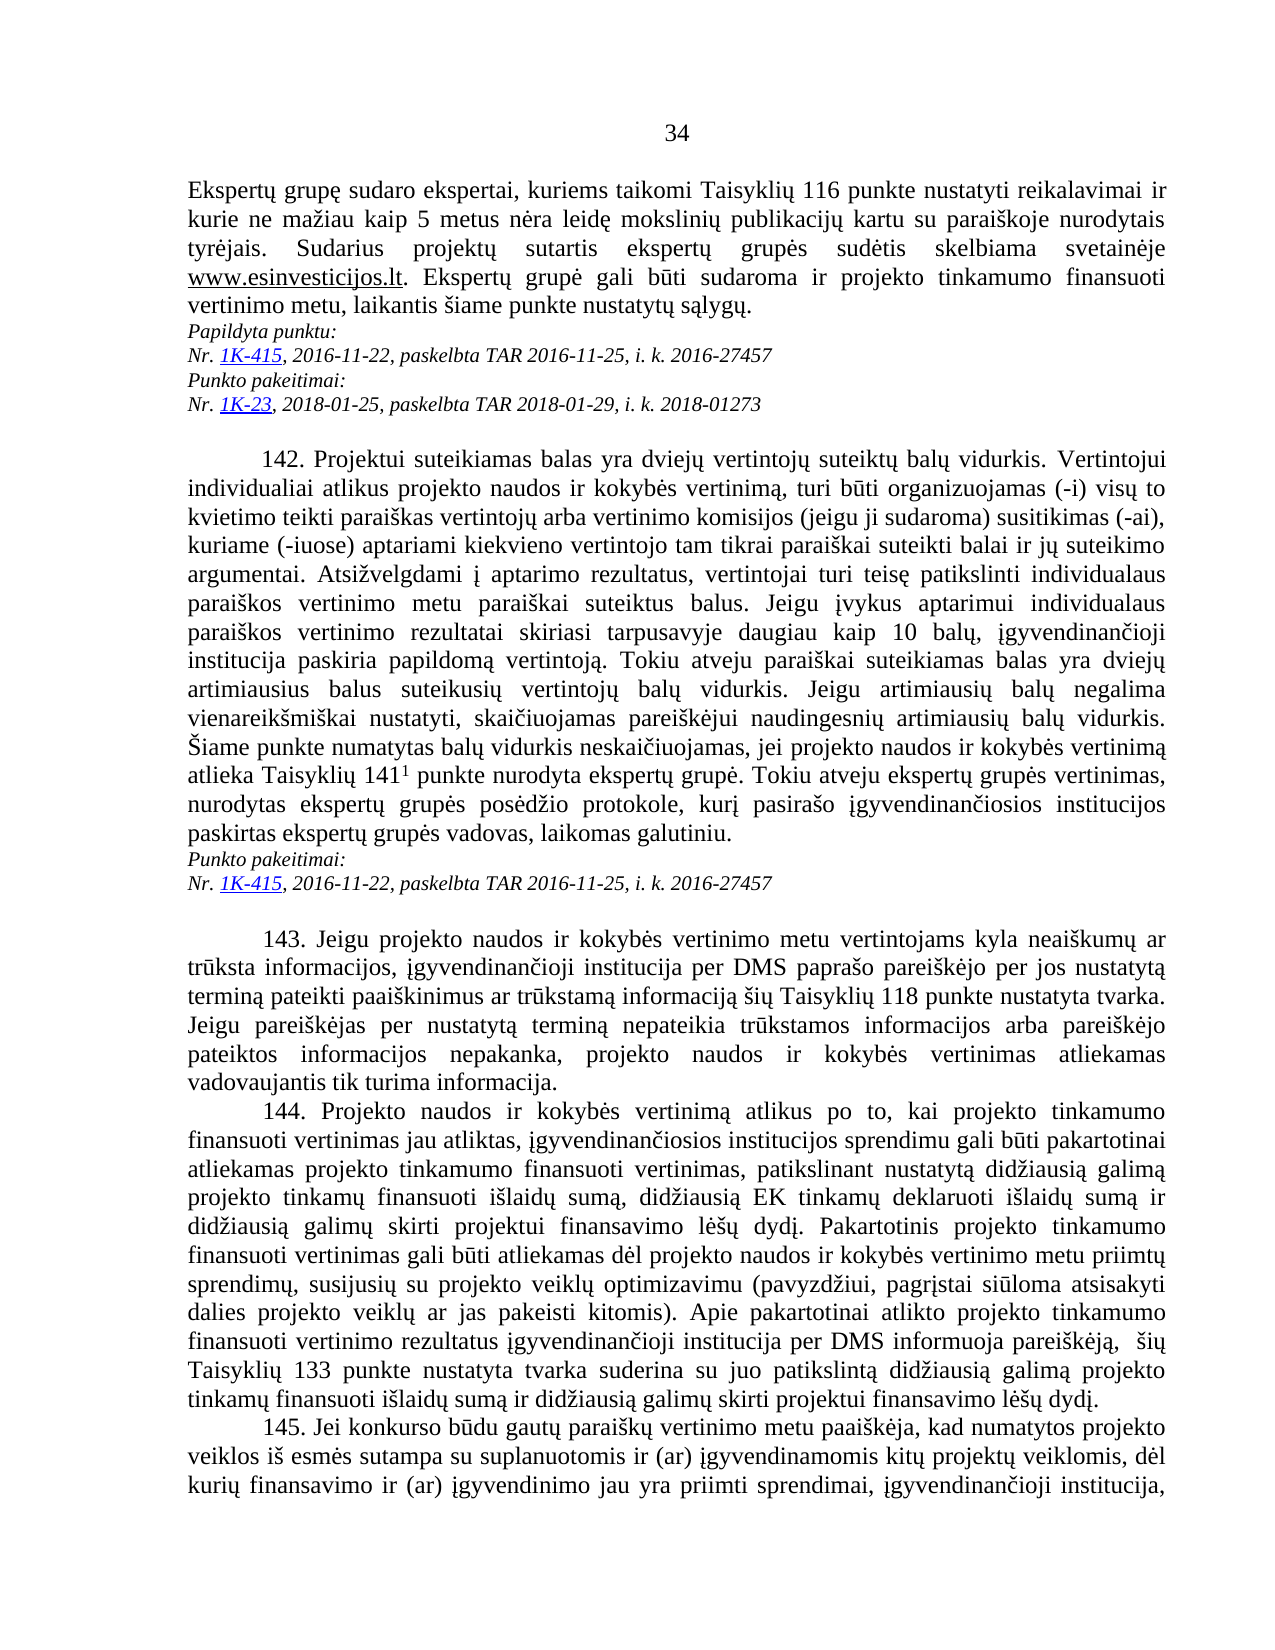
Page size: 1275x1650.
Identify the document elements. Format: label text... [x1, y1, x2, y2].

text 143. Jeigu projekto naudos ir kokybės vertinimo metu vertintojams kyla neaiškumų ar trūksta informacijos, įgyvendinančioji institucija per DMS paprašo pareiškėjo per jos nustatytą terminą pateikti paaiškinimus ar trūkstamą informaciją šių Taisyklių 118 punkte nustatyta tvarka. Jeigu pareiškėjas per nustatytą terminą nepateikia trūkstamos informacijos arba pareiškėjo pateiktos informacijos nepakanka, projekto naudos ir kokybės vertinimas atliekamas vadovaujantis tik turima informacija. [187, 924, 1167, 1096]
text Nr. 1K-23, 2018-01-25, paskelbta TAR 2018-01-29, i. k. 2018-01273 [187, 392, 1167, 416]
text Punkto pakeitimai: [187, 847, 1167, 871]
text Nr. 1K-415, 2016-11-22, paskelbta TAR 2016-11-25, i. k. 2016-27457 [187, 871, 1167, 895]
text 144. Projekto naudos ir kokybės vertinimą atlikus po to, kai projekto tinkamumo finansuoti vertinimas jau atliktas, įgyvendinančiosios institucijos sprendimu gali būti pakartotinai atliekamas projekto tinkamumo finansuoti vertinimas, patikslinant nustatytą didžiausią galimą projekto tinkamų finansuoti išlaidų sumą, didžiausią EK tinkamų deklaruoti išlaidų sumą ir didžiausią galimų skirti projektui finansavimo lėšų dydį. Pakartotinis projekto tinkamumo finansuoti vertinimas gali būti atliekamas dėl projekto naudos ir kokybės vertinimo metu priimtų sprendimų, susijusių su projekto veiklų optimizavimu (pavyzdžiui, pagrįstai siūloma atsisakyti dalies projekto veiklų ar jas pakeisti kitomis). Apie pakartotinai atlikto projekto tinkamumo finansuoti vertinimo rezultatus įgyvendinančioji institucija per DMS informuoja pareiškėją, šių Taisyklių 133 punkte nustatyta tvarka suderina su juo patikslintą didžiausią galimą projekto tinkamų finansuoti išlaidų sumą ir didžiausią galimų skirti projektui finansavimo lėšų dydį. [187, 1096, 1167, 1412]
text Nr. 1K-415, 2016-11-22, paskelbta TAR 2016-11-25, i. k. 2016-27457 [187, 343, 1167, 367]
text Papildyta punktu: [187, 319, 1167, 343]
text Punkto pakeitimai: [187, 367, 1167, 392]
text Ekspertų grupę sudaro ekspertai, kuriems taikomi Taisyklių 116 punkte nustatyti reikalavimai ir kurie ne mažiau kaip 5 metus nėra leidę mokslinių publikacijų kartu su paraiškoje nurodytais tyrėjais. Sudarius projektų sutartis ekspertų grupės sudėtis skelbiama svetainėje www.esinvesticijos.lt. Ekspertų grupė gali būti sudaroma ir projekto tinkamumo finansuoti vertinimo metu, laikantis šiame punkte nustatytų sąlygų. [187, 176, 1167, 319]
text 142. Projektui suteikiamas balas yra dviejų vertintojų suteiktų balų vidurkis. Vertintojui individualiai atlikus projekto naudos ir kokybės vertinimą, turi būti organizuojamas (-i) visų to kvietimo teikti paraiškas vertintojų arba vertinimo komisijos (jeigu ji sudaroma) susitikimas (-ai), kuriame (-iuose) aptariami kiekvieno vertintojo tam tikrai paraiškai suteikti balai ir jų suteikimo argumentai. Atsižvelgdami į aptarimo rezultatus, vertintojai turi teisę patikslinti individualaus paraiškos vertinimo metu paraiškai suteiktus balus. Jeigu įvykus aptarimui individualaus paraiškos vertinimo rezultatai skiriasi tarpusavyje daugiau kaip 10 balų, įgyvendinančioji institucija paskiria papildomą vertintoją. Tokiu atveju paraiškai suteikiamas balas yra dviejų artimiausius balus suteikusių vertintojų balų vidurkis. Jeigu artimiausių balų negalima vienareikšmiškai nustatyti, skaičiuojamas pareiškėjui naudingesnių artimiausių balų vidurkis. Šiame punkte numatytas balų vidurkis neskaičiuojamas, jei projekto naudos ir kokybės vertinimą atlieka Taisyklių 1411 punkte nurodyta ekspertų grupė. Tokiu atveju ekspertų grupės vertinimas, nurodytas ekspertų grupės posėdžio protokole, kurį pasirašo įgyvendinančiosios institucijos paskirtas ekspertų grupės vadovas, laikomas galutiniu. [187, 444, 1167, 847]
text 145. Jei konkurso būdu gautų paraiškų vertinimo metu paaiškėja, kad numatytos projekto veiklos iš esmės sutampa su suplanuotomis ir (ar) įgyvendinamomis kitų projektų veiklomis, dėl kurių finansavimo ir (ar) įgyvendinimo jau yra priimti sprendimai, įgyvendinančioji institucija, [187, 1412, 1167, 1499]
